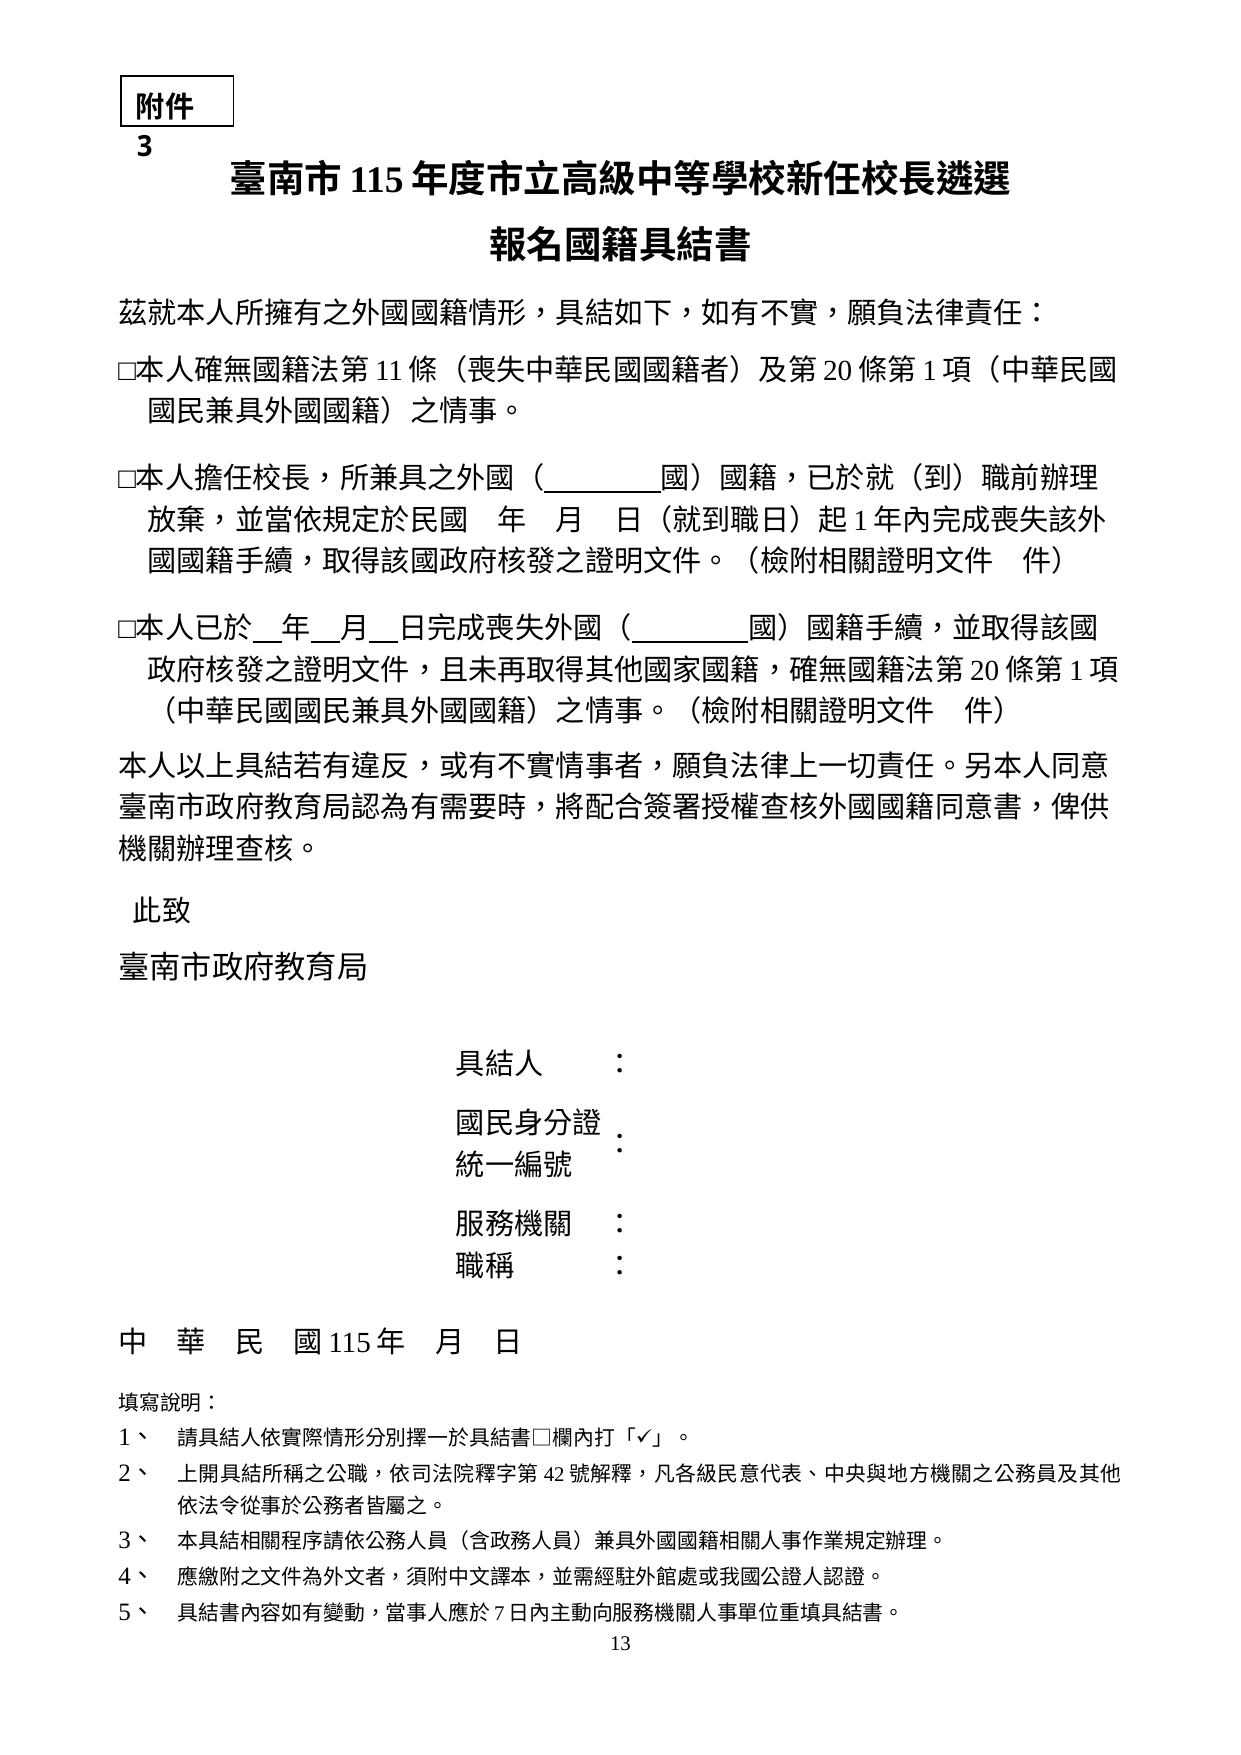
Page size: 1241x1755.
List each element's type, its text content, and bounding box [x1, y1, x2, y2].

list 具結書內容如有變動，當事人應於7日內主動向服務機關人事單位重填具結書。 [118, 1592, 1122, 1628]
text □本人已於 年 月 日完成喪失外國（ 國）國籍手續，並取得該國政府核發之證明文件，且未再取得其他國家國籍，確無國籍法第20條第1項（中華民國國民兼具外國國籍）之情事。（檢附相關證明文件 件） [118, 605, 1122, 730]
list 應繳附之文件為外文者，須附中文譯本，並需經駐外館處或我國公證人認證。 [118, 1555, 1122, 1592]
list 上開具結所稱之公職，依司法院釋字第42號解釋，凡各級民意代表、中央與地方機關之公務員及其他依法令從事於公務者皆屬之。 [118, 1453, 1122, 1519]
text 此致 [118, 880, 1122, 932]
text 中 華 民 國115年 月 日 [118, 1319, 1122, 1361]
text □本人確無國籍法第11條（喪失中華民國國籍者）及第20條第1項（中華民國國民兼具外國國籍）之情事。 [118, 347, 1122, 430]
table_header 具結人 [456, 1041, 606, 1083]
text □本人擔任校長，所兼具之外國（ 國）國籍，已於就（到）職前辦理放棄，並當依規定於民國 年 月 日（就到職日）起1年內完成喪失該外國國籍手續，取得該國政府核發之證明文件。（檢附相關證明文件 件） [118, 455, 1122, 580]
text 茲就本人所擁有之外國國籍情形，具結如下，如有不實，願負法律責任： [118, 282, 1122, 334]
table_cell ： [606, 1100, 1093, 1184]
table_cell [362, 1243, 456, 1285]
text 臺南市政府教育局 [118, 945, 1122, 986]
table_cell [606, 1184, 1093, 1201]
list 請具結人依實際情形分別擇一於具結書□欄內打「」。 [118, 1416, 1122, 1453]
table_cell [362, 1083, 456, 1099]
table_cell [362, 1100, 456, 1184]
text 報名國籍具結書 [118, 215, 1122, 270]
table_cell 國民身分證 統一編號 [456, 1100, 606, 1184]
table_cell ： [606, 1201, 1093, 1243]
list 本具結相關程序請依公務人員（含政務人員）兼具外國國籍相關人事作業規定辦理。 [118, 1519, 1122, 1555]
text 臺南市115年度市立高級中等學校新任校長遴選 [118, 149, 1122, 203]
table_cell 服務機關 [456, 1201, 606, 1243]
table_cell 職稱 [456, 1243, 606, 1285]
table_cell [362, 1201, 456, 1243]
table_header ： [606, 1041, 1093, 1083]
table_cell [606, 1083, 1093, 1099]
text 填寫說明： [118, 1386, 1122, 1416]
table_cell [456, 1083, 606, 1099]
table_cell ： [606, 1243, 1093, 1285]
table_cell [362, 1184, 456, 1201]
text 本人以上具結若有違反，或有不實情事者，願負法律上一切責任。另本人同意臺南市政府教育局認為有需要時，將配合簽署授權查核外國國籍同意書，俾供機關辦理查核。 [118, 743, 1122, 868]
table_cell [456, 1184, 606, 1201]
table_header [362, 1041, 456, 1083]
